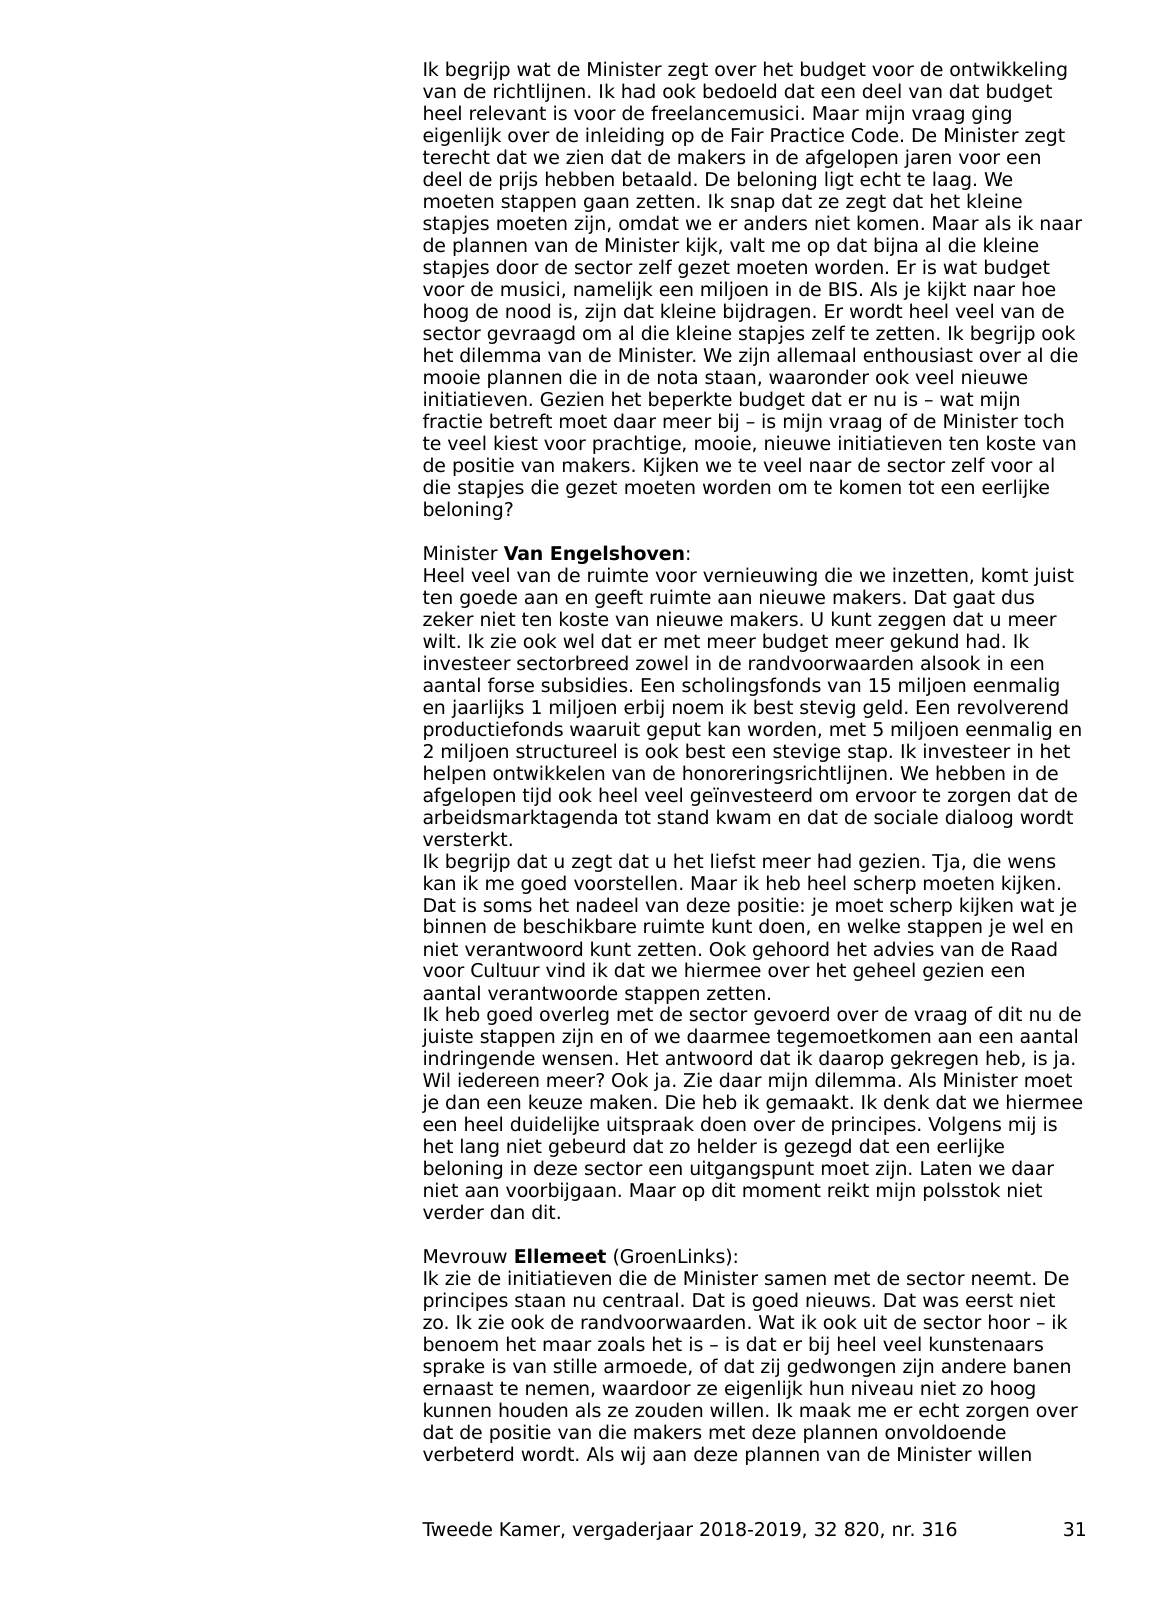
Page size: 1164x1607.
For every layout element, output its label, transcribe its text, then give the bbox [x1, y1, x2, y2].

text Ik zie de initiatieven die de Minister samen met de sector neemt. De principes staan nu centraal. Dat is goed nieuws. Dat was eerst niet zo. Ik zie ook de randvoorwaarden. Wat ik ook uit de sector hoor – ik benoem het maar zoals het is – is dat er bij heel veel kunstenaars sprake is van stille armoede, of dat zij gedwongen zijn andere banen ernaast te nemen, waardoor ze eigenlijk hun niveau niet zo hoog kunnen houden als ze zouden willen. Ik maak me er echt zorgen over dat de positie van die makers met deze plannen onvoldoende verbeterd wordt. Als wij aan deze plannen van de Minister willen [422, 1268, 1087, 1466]
text Ik begrijp dat u zegt dat u het liefst meer had gezien. Tja, die wens kan ik me goed voorstellen. Maar ik heb heel scherp moeten kijken. Dat is soms het nadeel van deze positie: je moet scherp kijken wat je binnen de beschikbare ruimte kunt doen, en welke stappen je wel en niet verantwoord kunt zetten. Ook gehoord het advies van de Raad voor Cultuur vind ik dat we hiermee over het geheel gezien een aantal verantwoorde stappen zetten. [422, 851, 1087, 1004]
text Ik heb goed overleg met de sector gevoerd over de vraag of dit nu de juiste stappen zijn en of we daarmee tegemoetkomen aan een aantal indringende wensen. Het antwoord dat ik daarop gekregen heb, is ja. Wil iedereen meer? Ook ja. Zie daar mijn dilemma. Als Minister moet je dan een keuze maken. Die heb ik gemaakt. Ik denk dat we hiermee een heel duidelijke uitspraak doen over de principes. Volgens mij is het lang niet gebeurd dat zo helder is gezegd dat een eerlijke beloning in deze sector een uitgangspunt moet zijn. Laten we daar niet aan voorbijgaan. Maar op dit moment reikt mijn polsstok niet verder dan dit. [422, 1004, 1087, 1224]
text Mevrouw Ellemeet (GroenLinks): [422, 1246, 1087, 1268]
text Ik begrijp wat de Minister zegt over het budget voor de ontwikkeling van de richtlijnen. Ik had ook bedoeld dat een deel van dat budget heel relevant is voor de freelancemusici. Maar mijn vraag ging eigenlijk over de inleiding op de Fair Practice Code. De Minister zegt terecht dat we zien dat de makers in de afgelopen jaren voor een deel de prijs hebben betaald. De beloning ligt echt te laag. We moeten stappen gaan zetten. Ik snap dat ze zegt dat het kleine stapjes moeten zijn, omdat we er anders niet komen. Maar als ik naar de plannen van de Minister kijk, valt me op dat bijna al die kleine stapjes door de sector zelf gezet moeten worden. Er is wat budget voor de musici, namelijk een miljoen in de BIS. Als je kijkt naar hoe hoog de nood is, zijn dat kleine bijdragen. Er wordt heel veel van de sector gevraagd om al die kleine stapjes zelf te zetten. Ik begrijp ook het dilemma van de Minister. We zijn allemaal enthousiast over al die mooie plannen die in de nota staan, waaronder ook veel nieuwe initiatieven. Gezien het beperkte budget dat er nu is – wat mijn fractie betreft moet daar meer bij – is mijn vraag of de Minister toch te veel kiest voor prachtige, mooie, nieuwe initiatieven ten koste van de positie van makers. Kijken we te veel naar de sector zelf voor al die stapjes die gezet moeten worden om te komen tot een eerlijke beloning? [422, 59, 1087, 521]
text Heel veel van de ruimte voor vernieuwing die we inzetten, komt juist ten goede aan en geeft ruimte aan nieuwe makers. Dat gaat dus zeker niet ten koste van nieuwe makers. U kunt zeggen dat u meer wilt. Ik zie ook wel dat er met meer budget meer gekund had. Ik investeer sectorbreed zowel in de randvoorwaarden alsook in een aantal forse subsidies. Een scholingsfonds van 15 miljoen eenmalig en jaarlijks 1 miljoen erbij noem ik best stevig geld. Een revolverend productiefonds waaruit geput kan worden, met 5 miljoen eenmalig en 2 miljoen structureel is ook best een stevige stap. Ik investeer in het helpen ontwikkelen van de honoreringsrichtlijnen. We hebben in de afgelopen tijd ook heel veel geïnvesteerd om ervoor te zorgen dat de arbeidsmarktagenda tot stand kwam en dat de sociale dialoog wordt versterkt. [422, 565, 1087, 851]
text Minister Van Engelshoven: [422, 543, 1087, 565]
